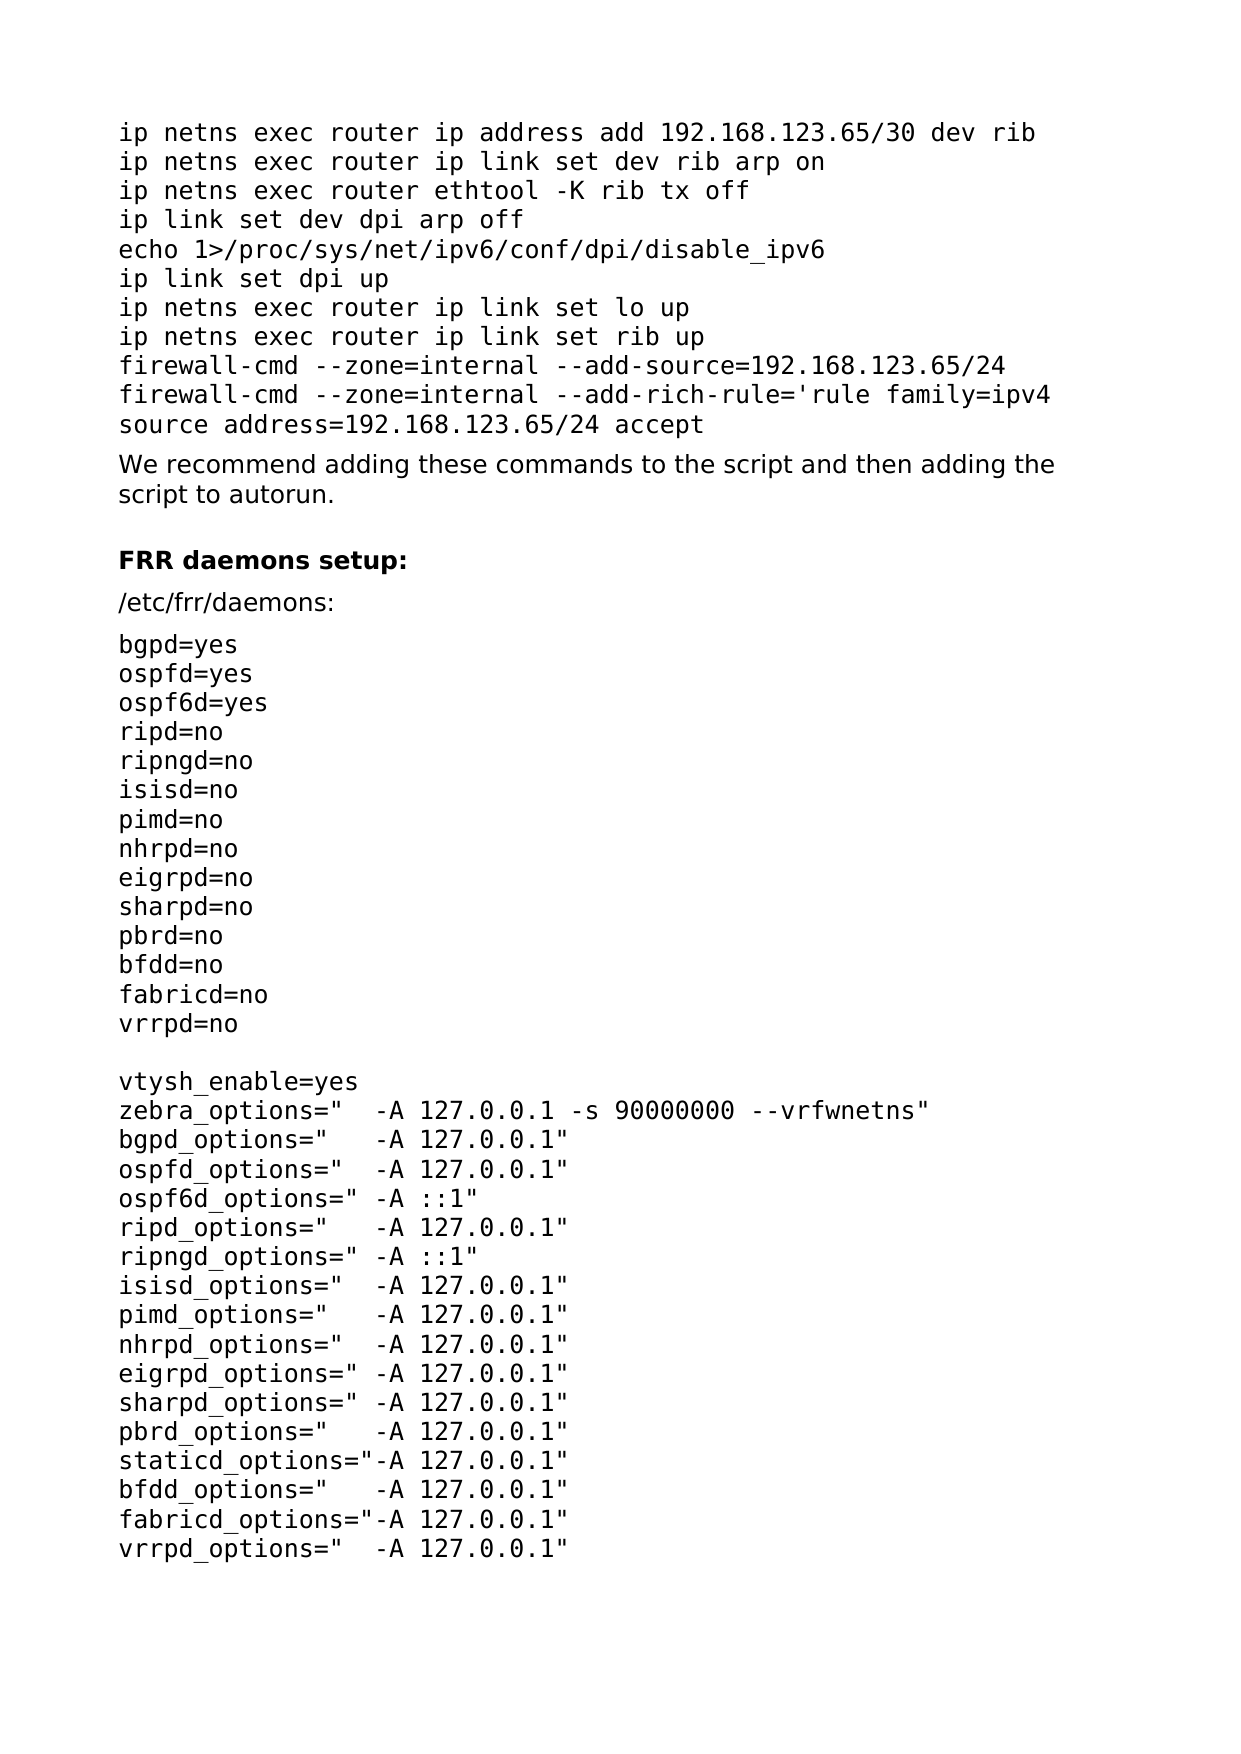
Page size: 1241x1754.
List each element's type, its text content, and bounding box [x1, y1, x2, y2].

subtitle FRR daemons setup: [118, 547, 1122, 576]
text bgpd=yes ospfd=yes ospf6d=yes ripd=no ripngd=no isisd=no pimd=no nhrpd=no eigrpd=no sharpd=no pbrd=no bfdd=no fabricd=no vrrpd=no vtysh_enable=yes zebra_options=" -A 127.0.0.1 -s 90000000 --vrfwnetns" bgpd_options=" -A 127.0.0.1" ospfd_options=" -A 127.0.0.1" ospf6d_options=" -A ::1" ripd_options=" -A 127.0.0.1" ripngd_options=" -A ::1" isisd_options=" -A 127.0.0.1" pimd_options=" -A 127.0.0.1" nhrpd_options=" -A 127.0.0.1" eigrpd_options=" -A 127.0.0.1" sharpd_options=" -A 127.0.0.1" pbrd_options=" -A 127.0.0.1" staticd_options="-A 127.0.0.1" bfdd_options=" -A 127.0.0.1" fabricd_options="-A 127.0.0.1" vrrpd_options=" -A 127.0.0.1" [118, 630, 1122, 1563]
text We recommend adding these commands to the script and then adding the script to autorun. [118, 451, 1122, 509]
text ip netns exec router ip address add 192.168.123.65/30 dev rib ip netns exec router ip link set dev rib arp on ip netns exec router ethtool -K rib tx off ip link set dev dpi arp off echo 1>/proc/sys/net/ipv6/conf/dpi/disable_ipv6 ip link set dpi up ip netns exec router ip link set lo up ip netns exec router ip link set rib up firewall-cmd --zone=internal --add-source=192.168.123.65/24 firewall-cmd --zone=internal --add-rich-rule='rule family=ipv4 source address=192.168.123.65/24 accept [118, 118, 1122, 439]
text /etc/frr/daemons: [118, 588, 1122, 617]
